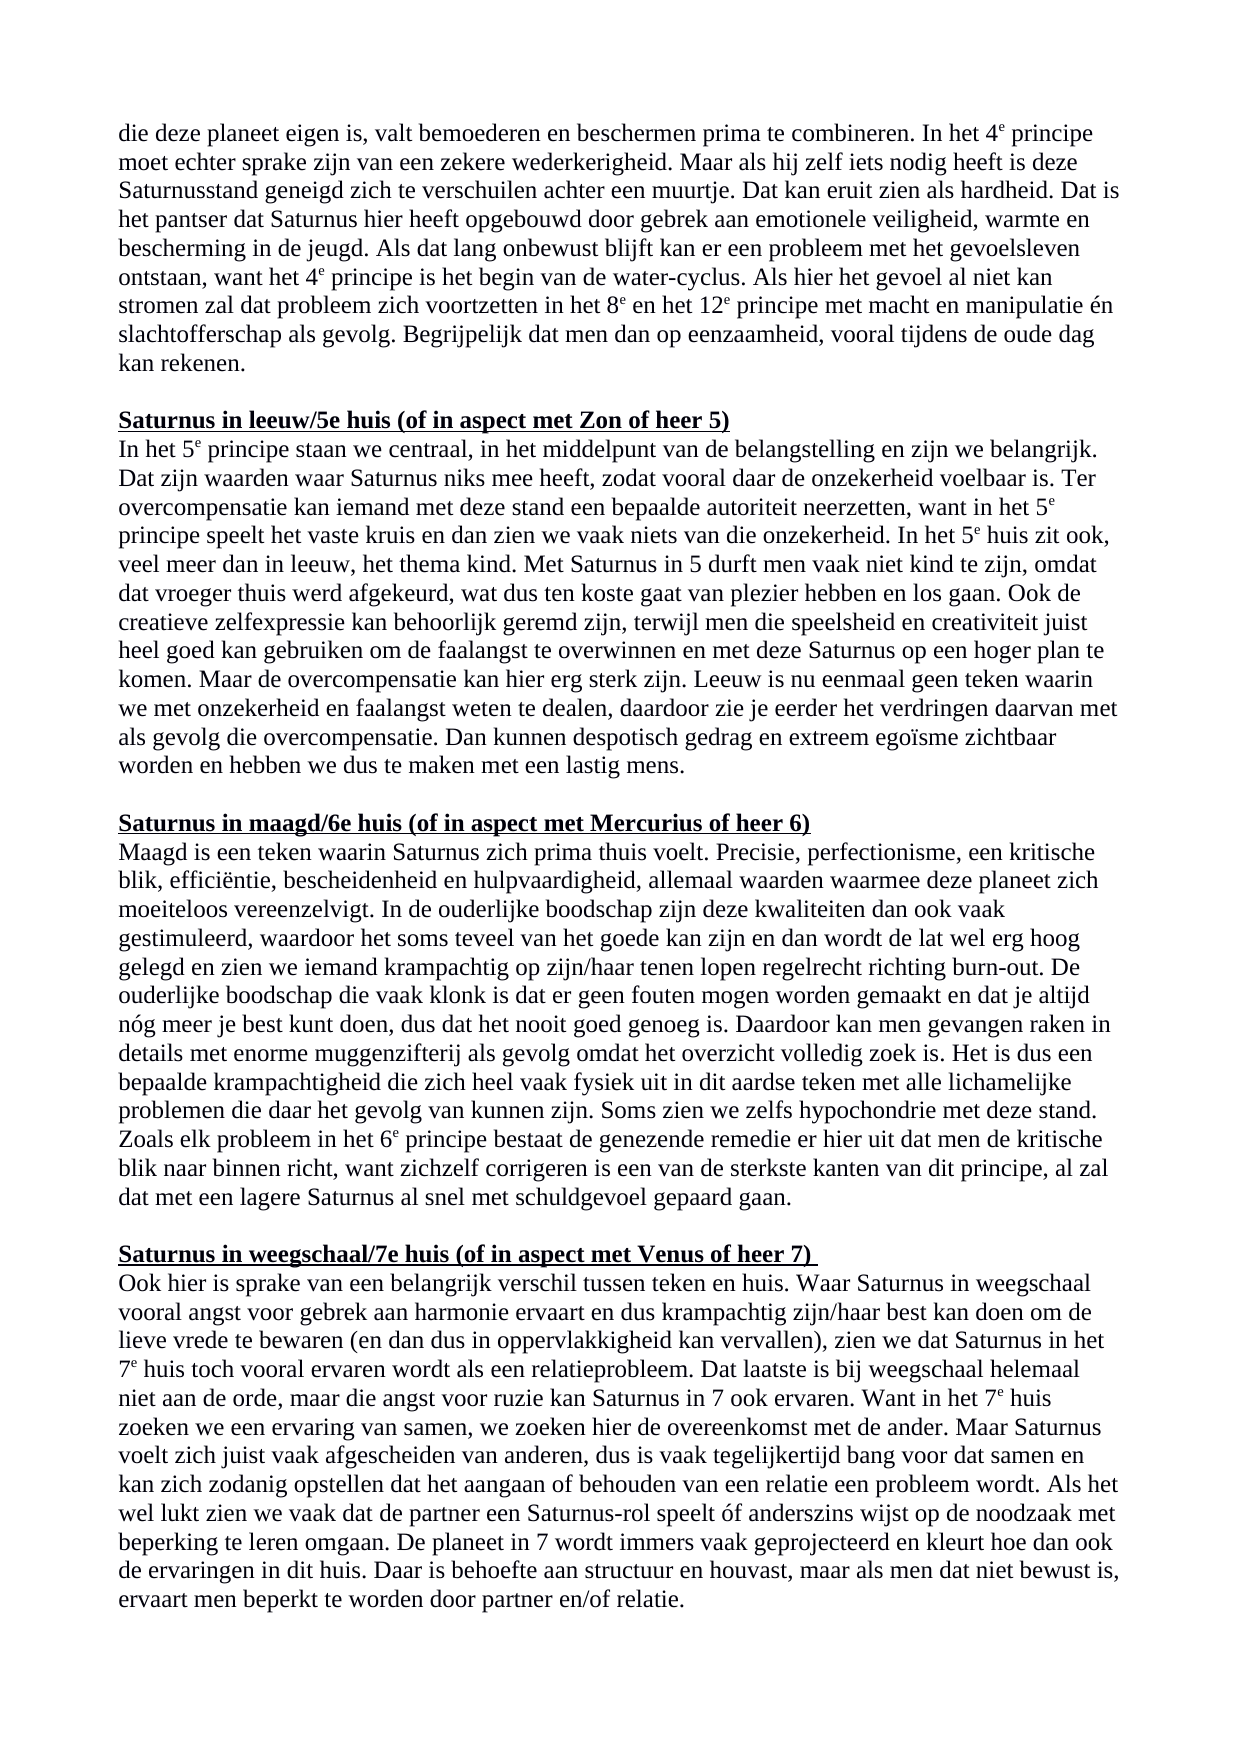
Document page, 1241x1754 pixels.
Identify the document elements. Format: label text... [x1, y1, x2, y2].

text Ook hier is sprake van een belangrijk verschil tussen teken en huis. Waar Saturnus in weegschaal vooral angst voor gebrek aan harmonie ervaart en dus krampachtig zijn/haar best kan doen om de lieve vrede te bewaren (en dan dus in oppervlakkigheid kan vervallen), zien we dat Saturnus in het 7e huis toch vooral ervaren wordt als een relatieprobleem. Dat laatste is bij weegschaal helemaal niet aan de orde, maar die angst voor ruzie kan Saturnus in 7 ook ervaren. Want in het 7e huis zoeken we een ervaring van samen, we zoeken hier de overeenkomst met de ander. Maar Saturnus voelt zich juist vaak afgescheiden van anderen, dus is vaak tegelijkertijd bang voor dat samen en kan zich zodanig opstellen dat het aangaan of behouden van een relatie een probleem wordt. Als het wel lukt zien we vaak dat de partner een Saturnus-rol speelt óf anderszins wijst op de noodzaak met beperking te leren omgaan. De planeet in 7 wordt immers vaak geprojecteerd en kleurt hoe dan ook de ervaringen in dit huis. Daar is behoefte aan structuur en houvast, maar als men dat niet bewust is, ervaart men beperkt te worden door partner en/of relatie. [118, 1268, 1122, 1613]
text die deze planeet eigen is, valt bemoederen en beschermen prima te combineren. In het 4e principe moet echter sprake zijn van een zekere wederkerigheid. Maar als hij zelf iets nodig heeft is deze Saturnusstand geneigd zich te verschuilen achter een muurtje. Dat kan eruit zien als hardheid. Dat is het pantser dat Saturnus hier heeft opgebouwd door gebrek aan emotionele veiligheid, warmte en bescherming in de jeugd. Als dat lang onbewust blijft kan er een probleem met het gevoelsleven ontstaan, want het 4e principe is het begin van de water-cyclus. Als hier het gevoel al niet kan stromen zal dat probleem zich voortzetten in het 8e en het 12e principe met macht en manipulatie én slachtofferschap als gevolg. Begrijpelijk dat men dan op eenzaamheid, vooral tijdens de oude dag kan rekenen. [118, 118, 1122, 377]
text Saturnus in weegschaal/7e huis (of in aspect met Venus of heer 7) [118, 1239, 1122, 1268]
text In het 5e principe staan we centraal, in het middelpunt van de belangstelling en zijn we belangrijk. Dat zijn waarden waar Saturnus niks mee heeft, zodat vooral daar de onzekerheid voelbaar is. Ter overcompensatie kan iemand met deze stand een bepaalde autoriteit neerzetten, want in het 5e principe speelt het vaste kruis en dan zien we vaak niets van die onzekerheid. In het 5e huis zit ook, veel meer dan in leeuw, het thema kind. Met Saturnus in 5 durft men vaak niet kind te zijn, omdat dat vroeger thuis werd afgekeurd, wat dus ten koste gaat van plezier hebben en los gaan. Ook de creatieve zelfexpressie kan behoorlijk geremd zijn, terwijl men die speelsheid en creativiteit juist heel goed kan gebruiken om de faalangst te overwinnen en met deze Saturnus op een hoger plan te komen. Maar de overcompensatie kan hier erg sterk zijn. Leeuw is nu eenmaal geen teken waarin we met onzekerheid en faalangst weten te dealen, daardoor zie je eerder het verdringen daarvan met als gevolg die overcompensatie. Dan kunnen despotisch gedrag en extreem egoïsme zichtbaar worden en hebben we dus te maken met een lastig mens. [118, 434, 1122, 779]
text Saturnus in leeuw/5e huis (of in aspect met Zon of heer 5) [118, 406, 1122, 434]
text Saturnus in maagd/6e huis (of in aspect met Mercurius of heer 6) [118, 808, 1122, 837]
text Maagd is een teken waarin Saturnus zich prima thuis voelt. Precisie, perfectionisme, een kritische blik, efficiëntie, bescheidenheid en hulpvaardigheid, allemaal waarden waarmee deze planeet zich moeiteloos vereenzelvigt. In de ouderlijke boodschap zijn deze kwaliteiten dan ook vaak gestimuleerd, waardoor het soms teveel van het goede kan zijn en dan wordt de lat wel erg hoog gelegd en zien we iemand krampachtig op zijn/haar tenen lopen regelrecht richting burn-out. De ouderlijke boodschap die vaak klonk is dat er geen fouten mogen worden gemaakt en dat je altijd nóg meer je best kunt doen, dus dat het nooit goed genoeg is. Daardoor kan men gevangen raken in details met enorme muggenzifterij als gevolg omdat het overzicht volledig zoek is. Het is dus een bepaalde krampachtigheid die zich heel vaak fysiek uit in dit aardse teken met alle lichamelijke problemen die daar het gevolg van kunnen zijn. Soms zien we zelfs hypochondrie met deze stand. Zoals elk probleem in het 6e principe bestaat de genezende remedie er hier uit dat men de kritische blik naar binnen richt, want zichzelf corrigeren is een van de sterkste kanten van dit principe, al zal dat met een lagere Saturnus al snel met schuldgevoel gepaard gaan. [118, 837, 1122, 1211]
